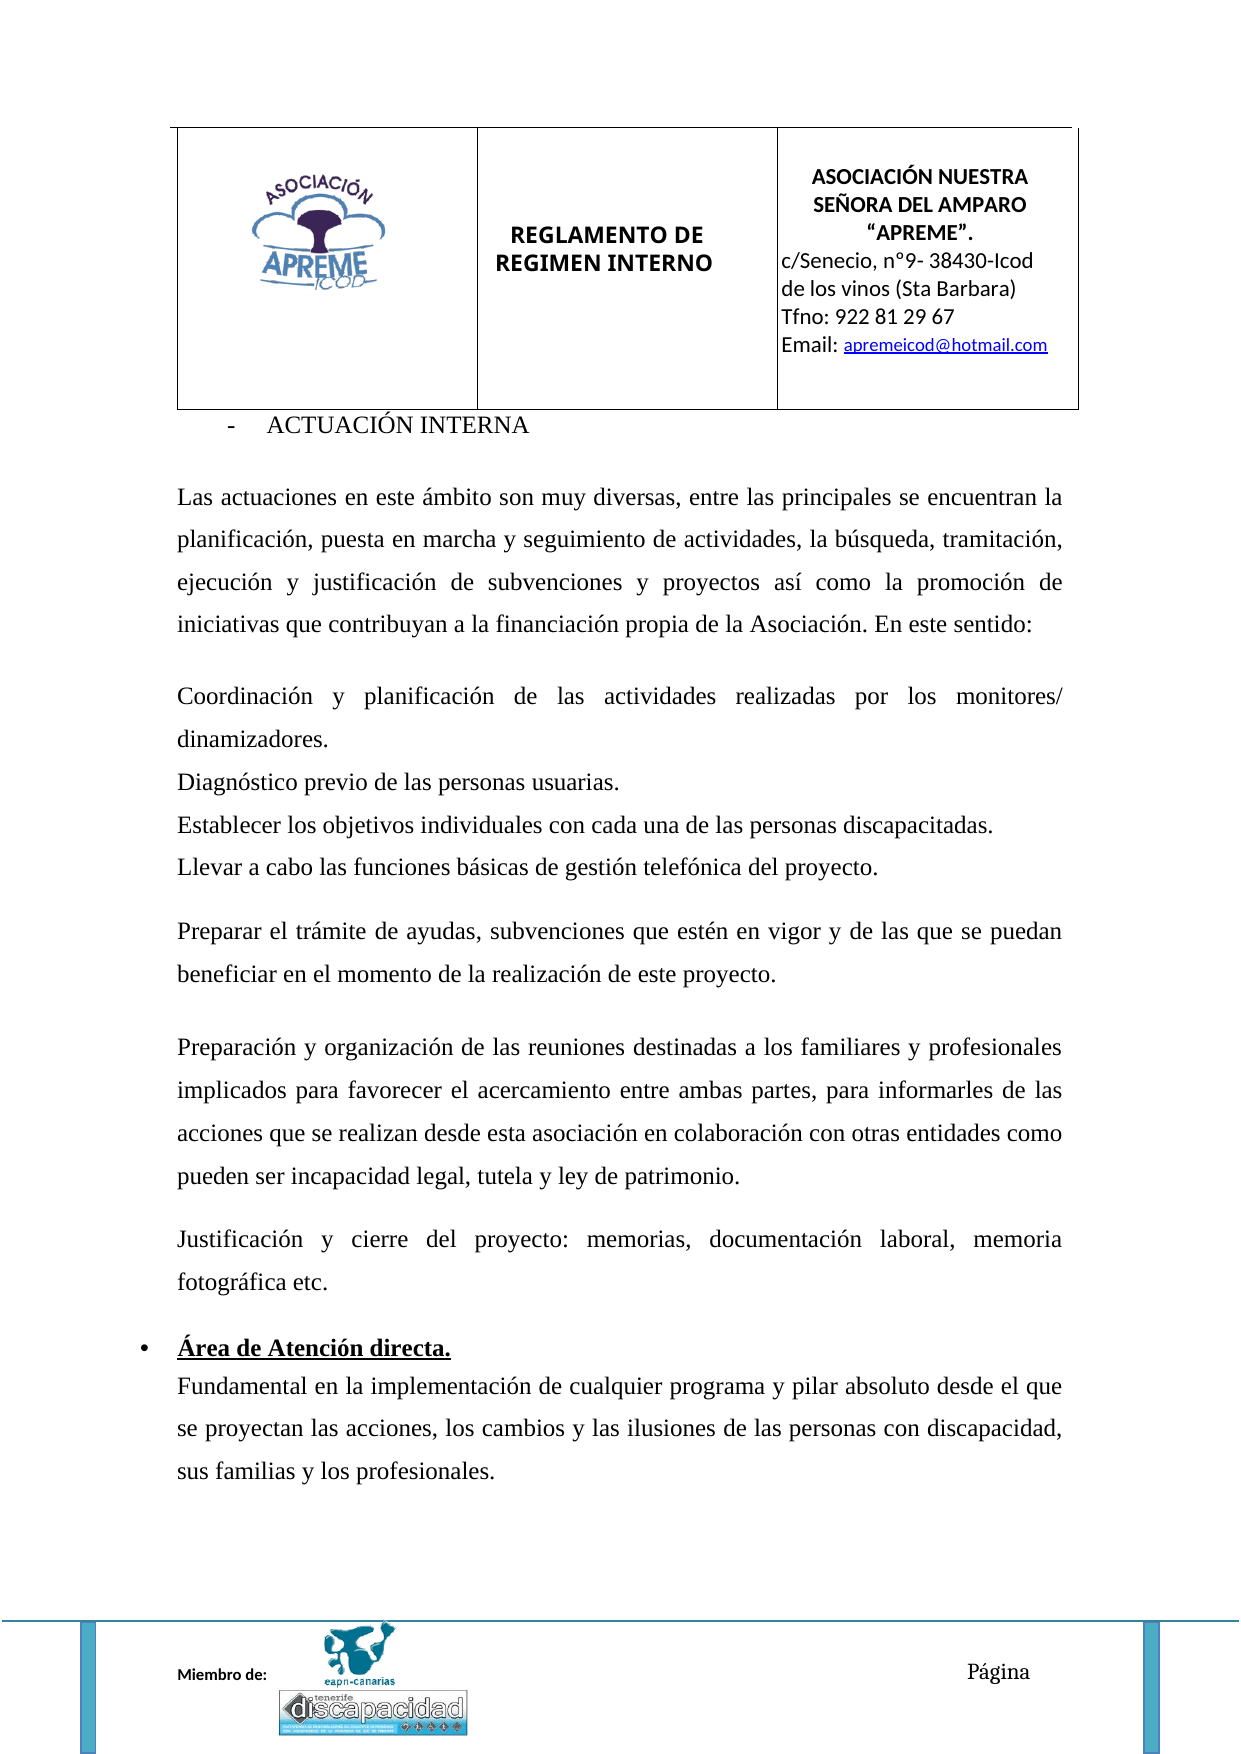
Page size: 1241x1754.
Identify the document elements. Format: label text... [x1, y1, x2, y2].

text Justificación y cierre del proyecto: memorias, documentación laboral, memoria fotográfica etc. [177, 1224, 1063, 1296]
text - ACTUACIÓN INTERNA [177, 410, 1063, 439]
table_header [778, 128, 1078, 409]
text Fundamental en la implementación de cualquier programa y pilar absoluto desde el que se proyectan las acciones, los cambios y las ilusiones de las personas con discapacidad, sus familias y los profesionales. [177, 1371, 1063, 1484]
list Área de Atención directa. [140, 1333, 1063, 1362]
text Llevar a cabo las funciones básicas de gestión telefónica del proyecto. [177, 852, 1063, 881]
text Coordinación y planificación de las actividades realizadas por los monitores/ dinamizadores. [177, 681, 1063, 752]
text Diagnóstico previo de las personas usuarias. [177, 767, 1063, 796]
table_header [178, 128, 477, 409]
table_header [478, 128, 777, 409]
text Preparación y organización de las reuniones destinadas a los familiares y profesionales implicados para favorecer el acercamiento entre ambas partes, para informarles de las acciones que se realizan desde esta asociación en colaboración con otras entidades como pueden ser incapacidad legal, tutela y ley de patrimonio. [177, 1032, 1063, 1189]
text Las actuaciones en este ámbito son muy diversas, entre las principales se encuentran la planificación, puesta en marcha y seguimiento de actividades, la búsqueda, tramitación, ejecución y justificación de subvenciones y proyectos así como la promoción de iniciativas que contribuyan a la financiación propia de la Asociación. En este sentido: [177, 482, 1063, 638]
text Preparar el trámite de ayudas, subvenciones que estén en vigor y de las que se puedan beneficiar en el momento de la realización de este proyecto. [177, 916, 1063, 988]
text Establecer los objetivos individuales con cada una de las personas discapacitadas. [177, 810, 1063, 838]
